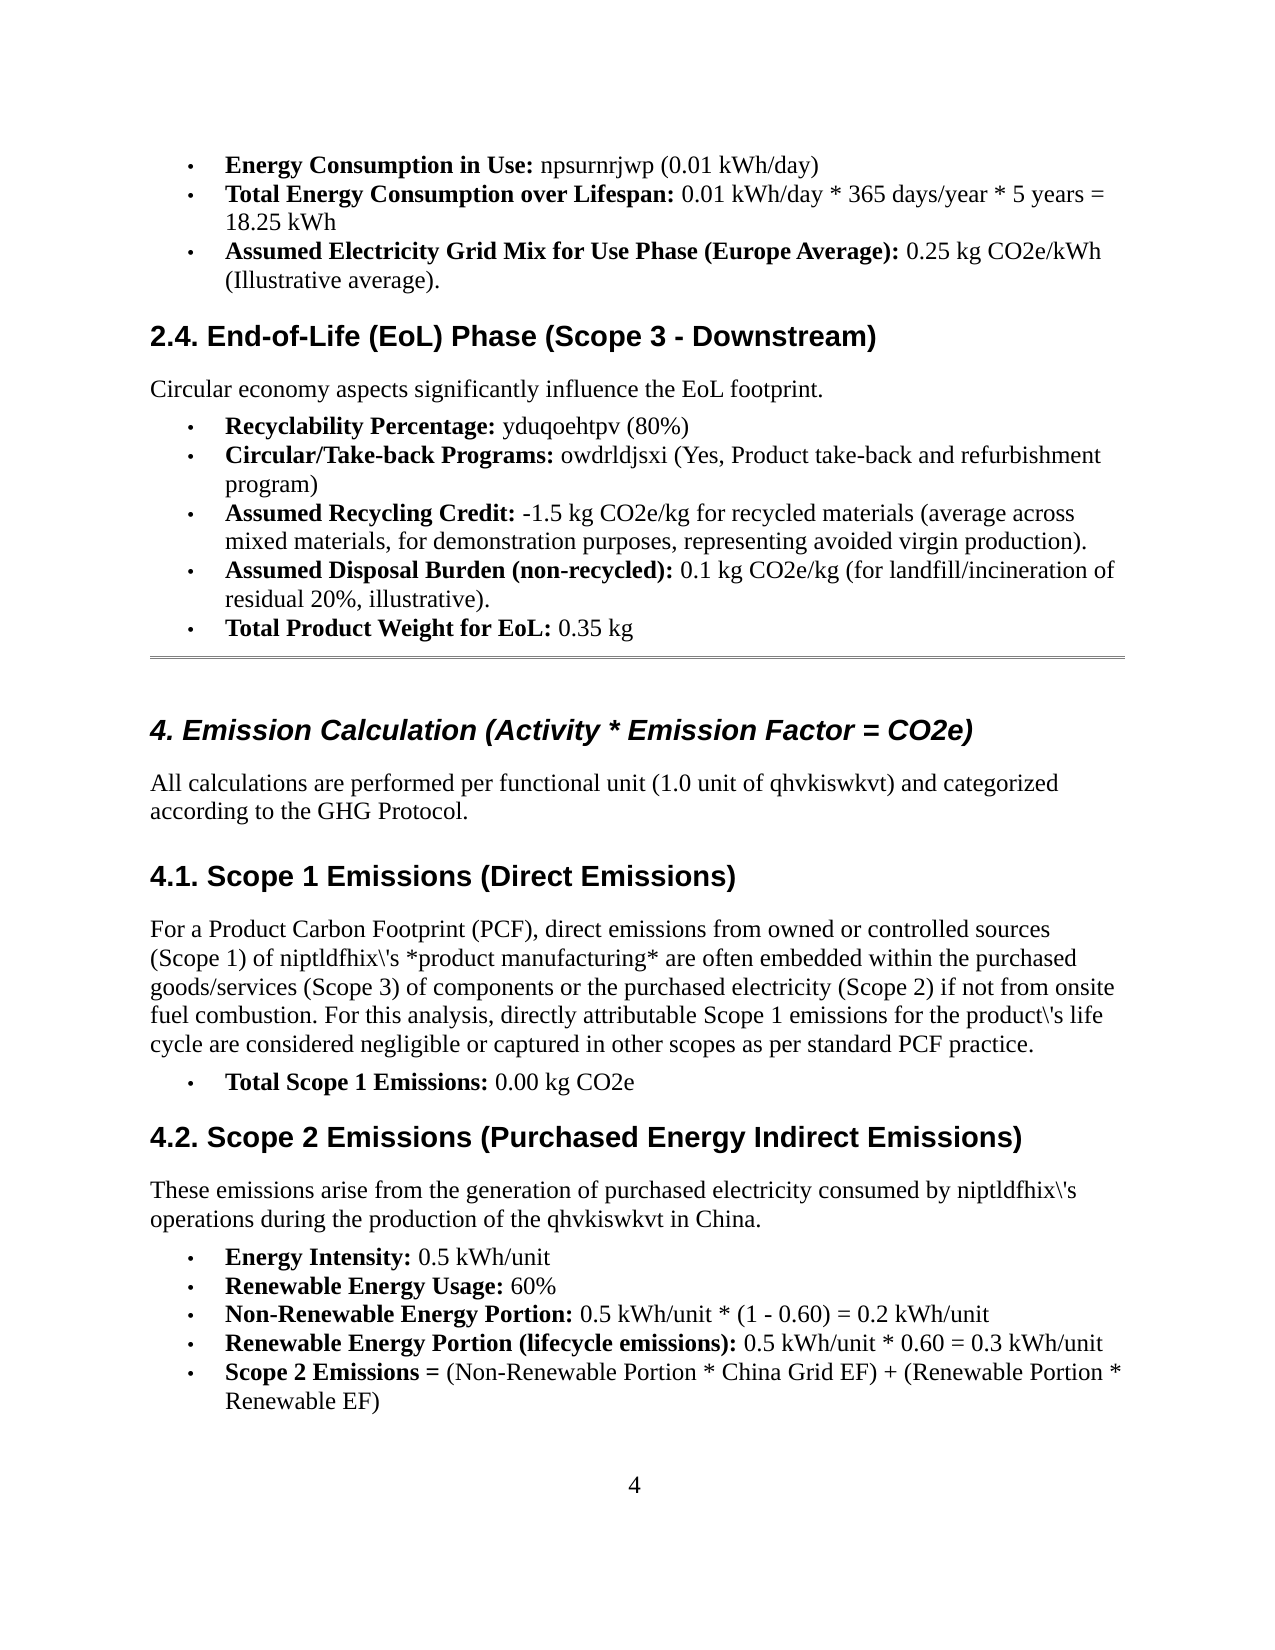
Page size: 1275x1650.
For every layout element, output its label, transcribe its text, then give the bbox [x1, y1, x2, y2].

list Scope 2 Emissions = (Non-Renewable Portion * China Grid EF) + (Renewable Portion * Renewable EF) [187, 1357, 1125, 1414]
list Total Energy Consumption over Lifespan: 0.01 kWh/day * 365 days/year * 5 years = 18.25 kWh [187, 179, 1125, 236]
text These emissions arise from the generation of purchased electricity consumed by niptldfhix\'s operations during the production of the qhvkiswkvt in China. [150, 1176, 1125, 1233]
subtitle 4.2. Scope 2 Emissions (Purchased Energy Indirect Emissions) [150, 1121, 1125, 1154]
subtitle 4.1. Scope 1 Emissions (Direct Emissions) [150, 859, 1125, 893]
list Circular/Take-back Programs: owdrldjsxi (Yes, Product take-back and refurbishment program) [187, 440, 1125, 498]
subtitle 4. Emission Calculation (Activity * Emission Factor = CO2e) [150, 713, 1125, 746]
list Energy Intensity: 0.5 kWh/unit [187, 1242, 1125, 1271]
text For a Product Carbon Footprint (PCF), direct emissions from owned or controlled sources (Scope 1) of niptldfhix\'s *product manufacturing* are often embedded within the purchased goods/services (Scope 3) of components or the purchased electricity (Scope 2) if not from onsite fuel combustion. For this analysis, directly attributable Scope 1 emissions for the product\'s life cycle are considered negligible or captured in other scopes as per standard PCF practice. [150, 914, 1125, 1058]
list Total Product Weight for EoL: 0.35 kg [187, 613, 1125, 641]
list Renewable Energy Portion (lifecycle emissions): 0.5 kWh/unit * 0.60 = 0.3 kWh/unit [187, 1328, 1125, 1357]
list Energy Consumption in Use: npsurnrjwp (0.01 kWh/day) [187, 150, 1125, 179]
list Assumed Recycling Credit: -1.5 kg CO2e/kg for recycled materials (average across mixed materials, for demonstration purposes, representing avoided virgin production). [187, 498, 1125, 555]
list Assumed Electricity Grid Mix for Use Phase (Europe Average): 0.25 kg CO2e/kWh (Illustrative average). [187, 236, 1125, 294]
list Renewable Energy Usage: 60% [187, 1271, 1125, 1299]
list Recyclability Percentage: yduqoehtpv (80%) [187, 411, 1125, 440]
list Total Scope 1 Emissions: 0.00 kg CO2e [187, 1067, 1125, 1096]
text All calculations are performed per functional unit (1.0 unit of qhvkiswkvt) and categorized according to the GHG Protocol. [150, 768, 1125, 825]
subtitle 2.4. End-of-Life (EoL) Phase (Scope 3 - Downstream) [150, 319, 1125, 352]
list Non-Renewable Energy Portion: 0.5 kWh/unit * (1 - 0.60) = 0.2 kWh/unit [187, 1299, 1125, 1328]
list Assumed Disposal Burden (non-recycled): 0.1 kg CO2e/kg (for landfill/incineration of residual 20%, illustrative). [187, 555, 1125, 613]
text Circular economy aspects significantly influence the EoL footprint. [150, 374, 1125, 402]
